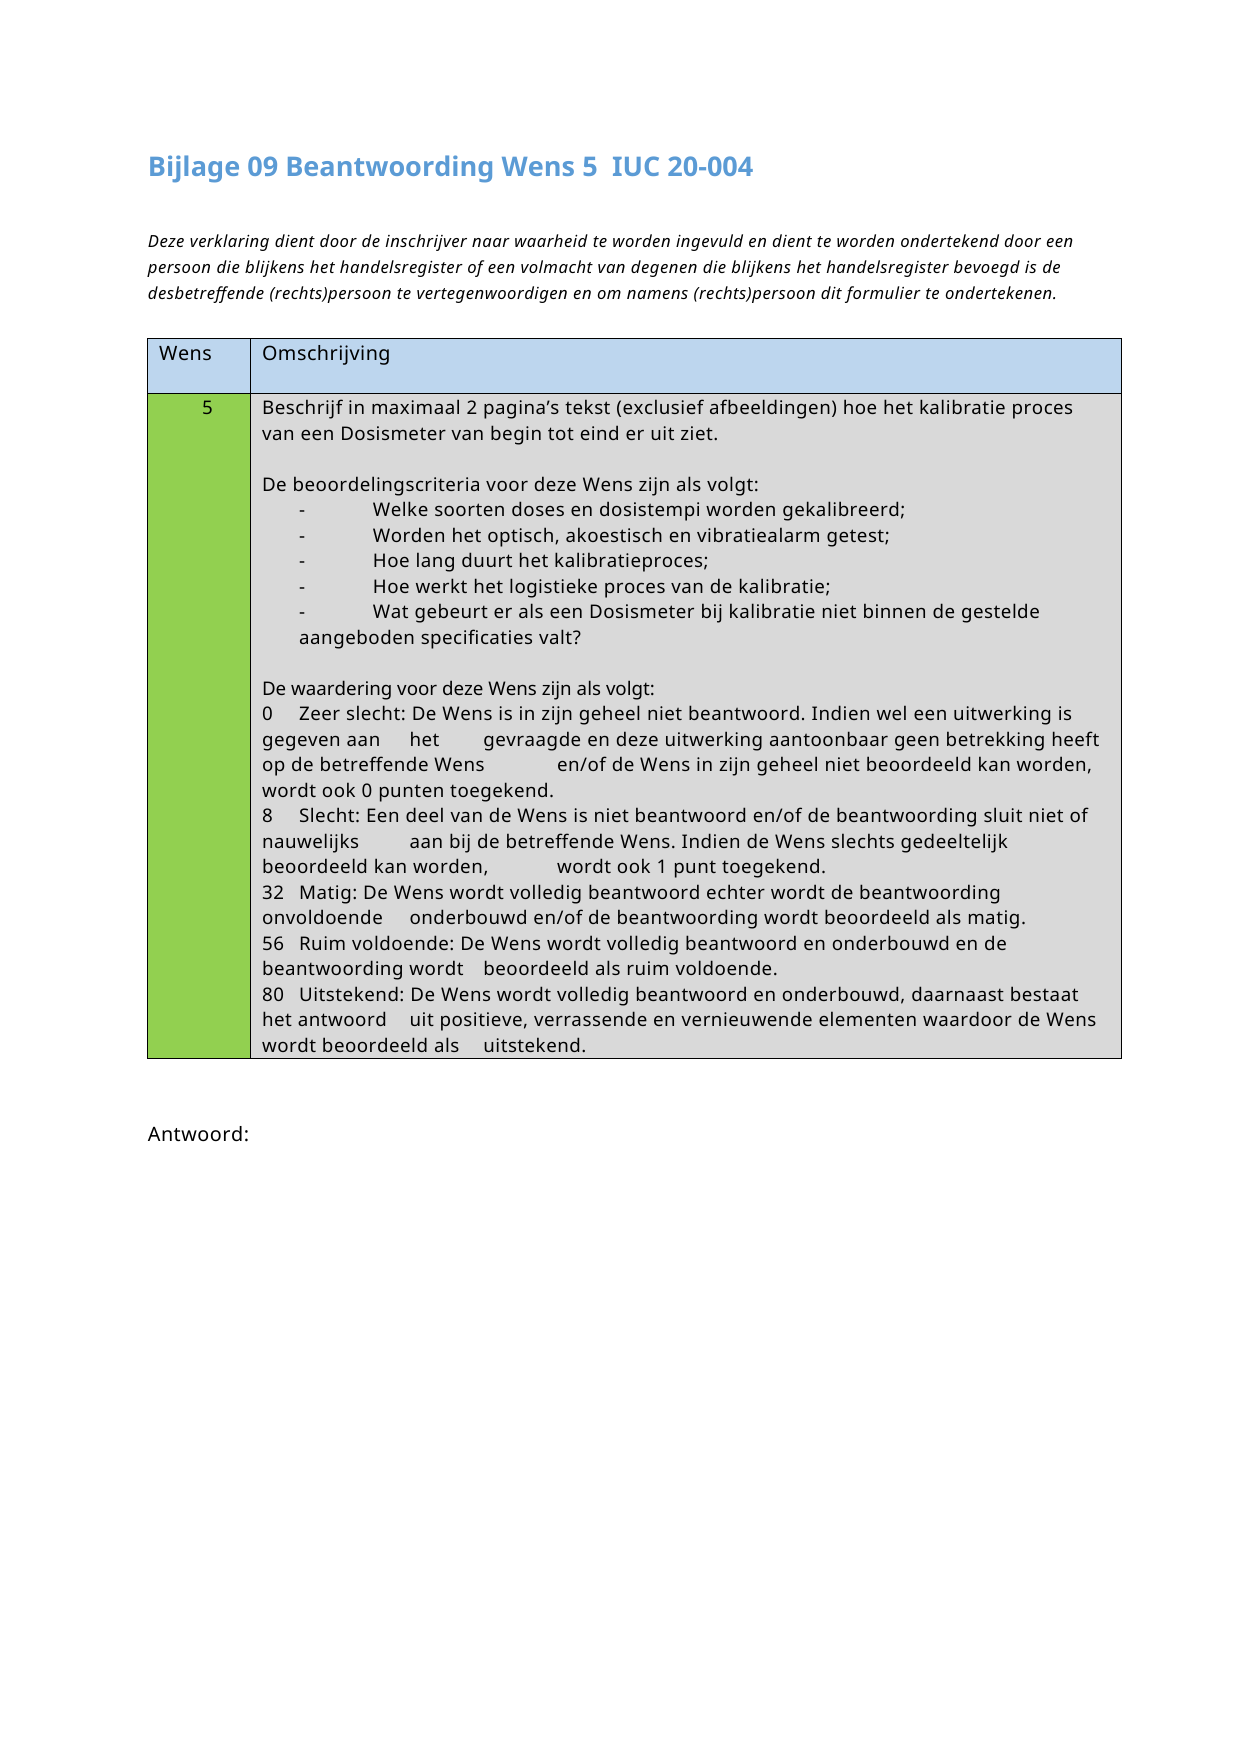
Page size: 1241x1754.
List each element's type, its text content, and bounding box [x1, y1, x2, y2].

table_header Omschrijving [251, 339, 1121, 393]
text Antwoord: [148, 1121, 1093, 1148]
table_cell Beschrijf in maximaal 2 pagina’s tekst (exclusief afbeeldingen) hoe het kalibratie proces van een Dosismeter van begin tot eind er uit ziet. De beoordelingscriteria voor deze Wens zijn als volgt: Welke soorten doses en dosistempi worden gekalibreerd; Worden het optisch, akoestisch en vibratiealarm getest; Hoe lang duurt het kalibratieproces; Hoe werkt het logistieke proces van de kalibratie; Wat gebeurt er als een Dosismeter bij kalibratie niet binnen de gestelde aangeboden specificaties valt? De waardering voor deze Wens zijn als volgt: 0 Zeer slecht: De Wens is in zijn geheel niet beantwoord. Indien wel een uitwerking is gegeven aan het gevraagde en deze uitwerking aantoonbaar geen betrekking heeft op de betreffende Wens en/of de Wens in zijn geheel niet beoordeeld kan worden, wordt ook 0 punten toegekend. 8 Slecht: Een deel van de Wens is niet beantwoord en/of de beantwoording sluit niet of nauwelijks aan bij de betreffende Wens. Indien de Wens slechts gedeeltelijk beoordeeld kan worden, wordt ook 1 punt toegekend. 32 Matig: De Wens wordt volledig beantwoord echter wordt de beantwoording onvoldoende onderbouwd en/of de beantwoording wordt beoordeeld als matig. 56 Ruim voldoende: De Wens wordt volledig beantwoord en onderbouwd en de beantwoording wordt beoordeeld als ruim voldoende. 80 Uitstekend: De Wens wordt volledig beantwoord en onderbouwd, daarnaast bestaat het antwoord uit positieve, verrassende en vernieuwende elementen waardoor de Wens wordt beoordeeld als uitstekend. [251, 394, 1121, 1058]
text Bijlage 09 Beantwoording Wens 5 IUC 20-004 [148, 148, 1093, 184]
table_cell 5 [148, 394, 250, 1058]
table_header Wens [148, 339, 250, 393]
text Deze verklaring dient door de inschrijver naar waarheid te worden ingevuld en dient te worden ondertekend door een persoon die blijkens het handelsregister of een volmacht van degenen die blijkens het handelsregister bevoegd is de desbetreffende (rechts)persoon te vertegenwoordigen en om namens (rechts)persoon dit formulier te ondertekenen. [148, 229, 1093, 304]
